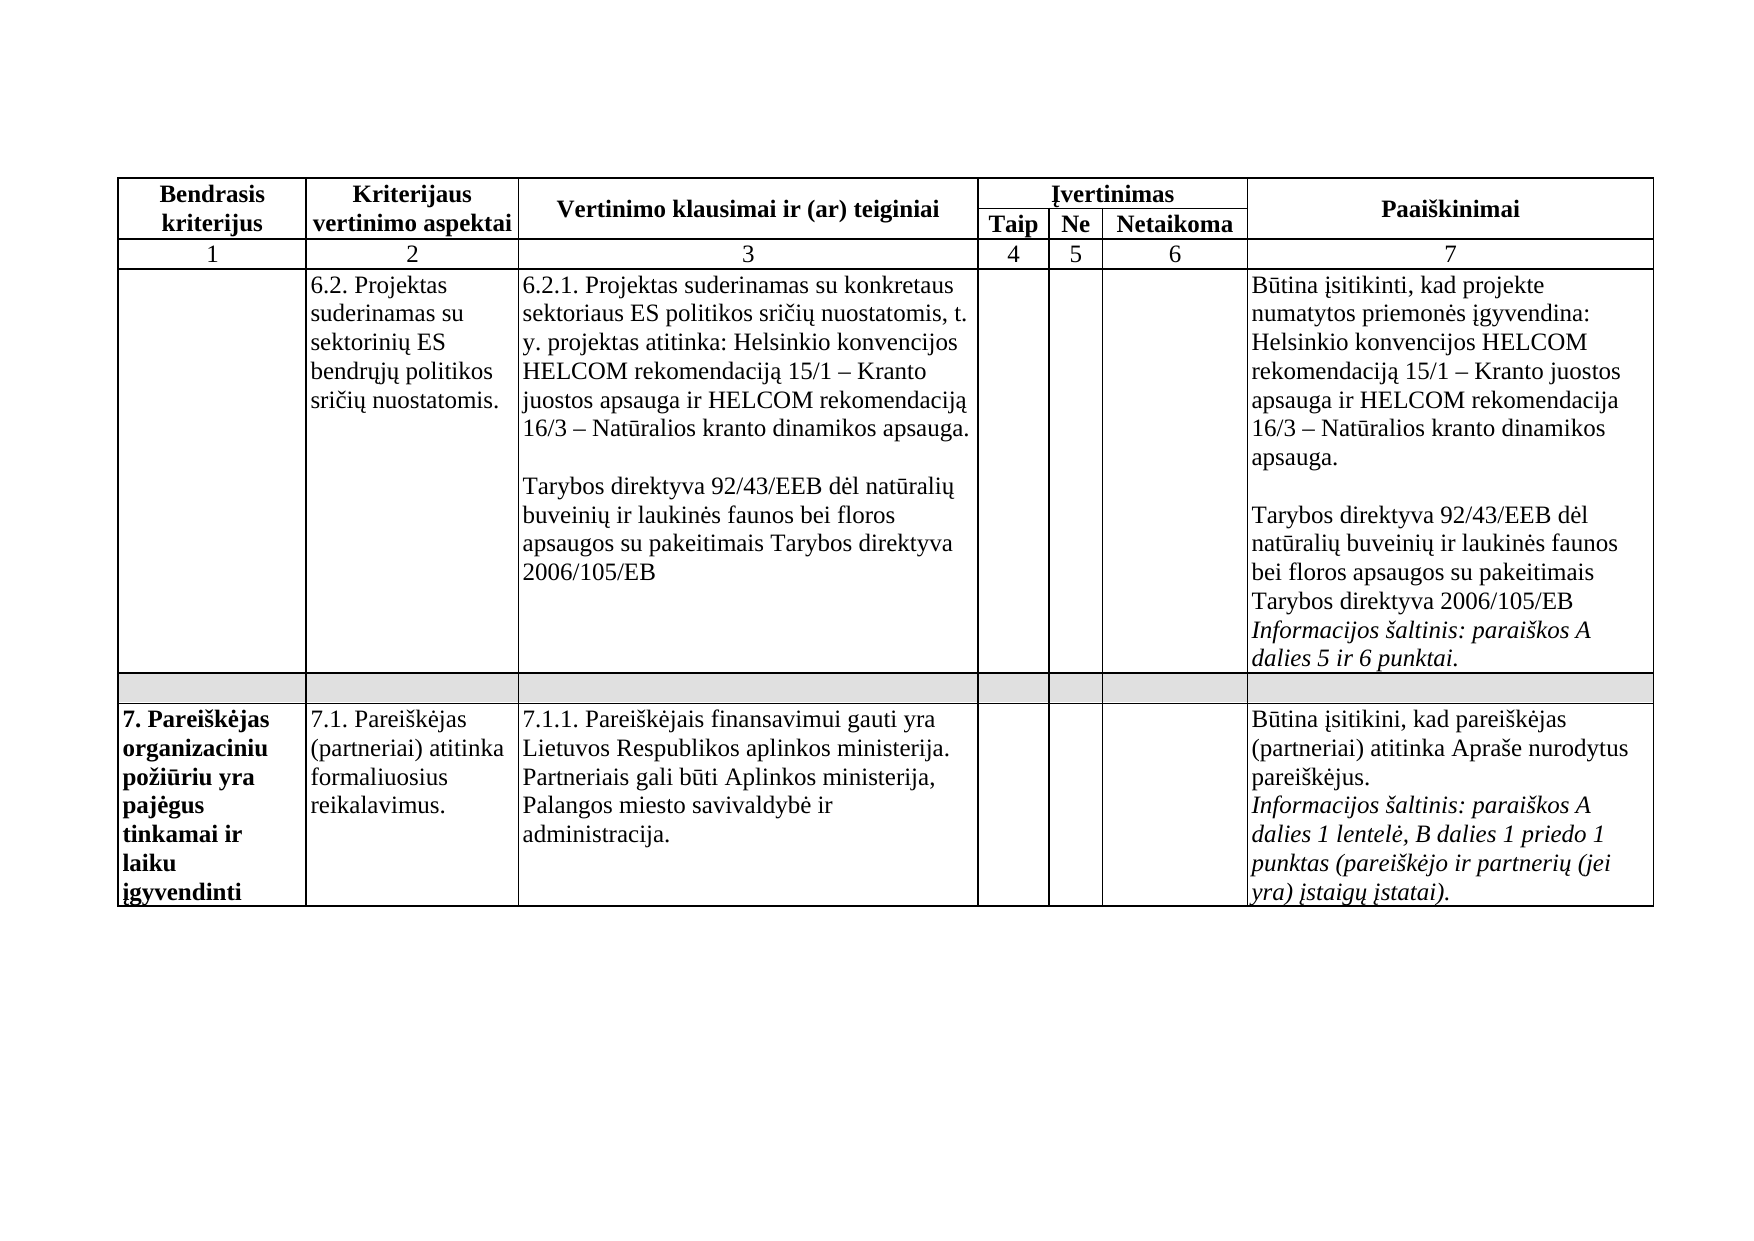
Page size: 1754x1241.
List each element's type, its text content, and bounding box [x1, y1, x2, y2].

table_cell [1050, 674, 1102, 702]
table_cell 6.2.1. Projektas suderinamas su konkretaus sektoriaus ES politikos sričių nuostatomis, t. y. projektas atitinka: Helsinkio konvencijos HELCOM rekomendaciją 15/1 – Kranto juostos apsauga ir HELCOM rekomendaciją 16/3 – Natūralios kranto dinamikos apsauga. Tarybos direktyva 92/43/EEB dėl natūralių buveinių ir laukinės faunos bei floros apsaugos su pakeitimais Tarybos direktyva 2006/105/EB [519, 270, 977, 672]
table_cell 2 [307, 240, 518, 268]
table_cell 6.2. Projektas suderinamas su sektorinių ES bendrųjų politikos sričių nuostatomis. [307, 270, 518, 672]
table_header Bendrasis kriterijus [119, 179, 305, 238]
table_cell [979, 270, 1048, 672]
table_cell 6 [1103, 240, 1247, 268]
table_cell Būtina įsitikinti, kad projekte numatytos priemonės įgyvendina: Helsinkio konvencijos HELCOM rekomendaciją 15/1 – Kranto juostos apsauga ir HELCOM rekomendacija 16/3 – Natūralios kranto dinamikos apsauga. Tarybos direktyva 92/43/EEB dėl natūralių buveinių ir laukinės faunos bei floros apsaugos su pakeitimais Tarybos direktyva 2006/105/EB Informacijos šaltinis: paraiškos A dalies 5 ir 6 punktai. [1248, 270, 1653, 672]
table_cell Taip [979, 209, 1048, 238]
table_cell [1103, 704, 1247, 905]
table_cell 7.1. Pareiškėjas (partneriai) atitinka formaliuosius reikalavimus. [307, 704, 518, 905]
table_cell 1 [119, 240, 305, 268]
table_cell [119, 270, 305, 672]
table_cell [119, 674, 305, 702]
table_header Kriterijaus vertinimo aspektai [307, 179, 518, 238]
table_cell Ne [1050, 209, 1102, 238]
table_cell [519, 674, 977, 702]
table_cell 4 [979, 240, 1048, 268]
table_cell [979, 674, 1048, 702]
table_header Įvertinimas [979, 179, 1247, 207]
table_cell [979, 704, 1048, 905]
table_cell 3 [519, 240, 977, 268]
table_cell 7.1.1. Pareiškėjais finansavimui gauti yra Lietuvos Respublikos aplinkos ministerija. Partneriais gali būti Aplinkos ministerija, Palangos miesto savivaldybė ir administracija. [519, 704, 977, 905]
table_cell [1103, 270, 1247, 672]
table_cell Būtina įsitikini, kad pareiškėjas (partneriai) atitinka Apraše nurodytus pareiškėjus. Informacijos šaltinis: paraiškos A dalies 1 lentelė, B dalies 1 priedo 1 punktas (pareiškėjo ir partnerių (jei yra) įstaigų įstatai). [1248, 704, 1653, 905]
table_cell [1050, 270, 1102, 672]
table_cell [307, 674, 518, 702]
table_cell 7 [1248, 240, 1653, 268]
table_header Paaiškinimai [1248, 179, 1653, 238]
table_cell [1050, 704, 1102, 905]
table_header Vertinimo klausimai ir (ar) teiginiai [519, 179, 977, 238]
table_cell 5 [1050, 240, 1102, 268]
table_cell [1248, 674, 1653, 702]
table_cell Netaikoma [1103, 209, 1247, 238]
table_cell 7. Pareiškėjas organizaciniu požiūriu yra pajėgus tinkamai ir laiku įgyvendinti [119, 704, 305, 905]
table_cell [1103, 674, 1247, 702]
